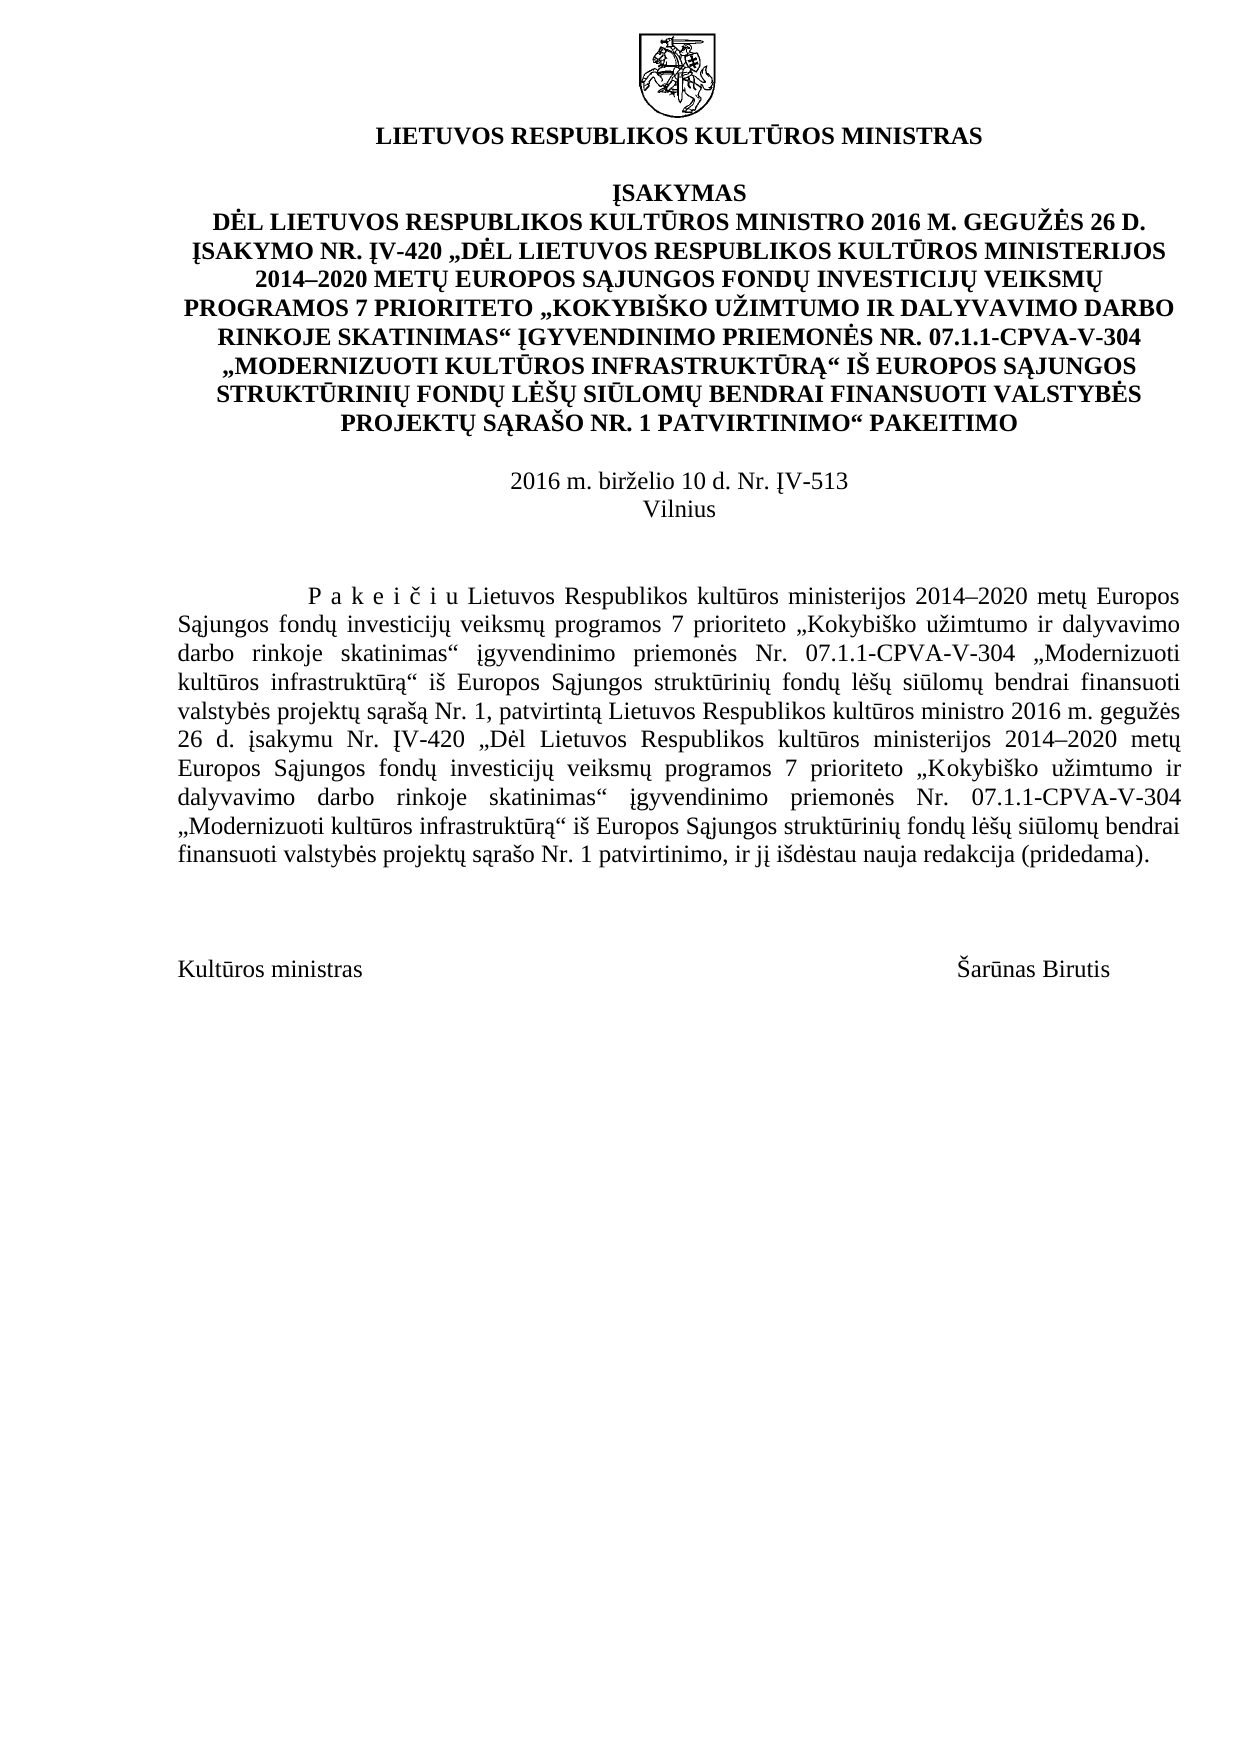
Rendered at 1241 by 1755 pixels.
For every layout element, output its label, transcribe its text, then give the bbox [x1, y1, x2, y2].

text DĖL LIETUVOS RESPUBLIKOS KULTŪROS MINISTRO 2016 M. GEGUŽĖS 26 D. ĮSAKYMO NR. ĮV-420 „DĖL LIETUVOS RESPUBLIKOS KULTŪROS MINISTERIJOS 2014–2020 METŲ EUROPOS SĄJUNGOS FONDŲ INVESTICIJŲ VEIKSMŲ PROGRAMOS 7 PRIORITETO „KOKYBIŠKO UŽIMTUMO IR DALYVAVIMO DARBO RINKOJE SKATINIMAS“ ĮGYVENDINIMO PRIEMONĖS NR. 07.1.1-CPVA-V-304 „MODERNIZUOTI KULTŪROS INFRASTRUKTŪRĄ“ IŠ EUROPOS SĄJUNGOS STRUKTŪRINIŲ FONDŲ LĖŠŲ SIŪLOMŲ BENDRAI FINANSUOTI VALSTYBĖS PROJEKTŲ SĄRAŠO NR. 1 PATVIRTINIMO“ PAKEITIMO [177, 207, 1181, 437]
text LIETUVOS RESPUBLIKOS KULTŪROS MINISTRAS [177, 121, 1181, 149]
text P a k e i č i u Lietuvos Respublikos kultūros ministerijos 2014–2020 metų Europos Sąjungos fondų investicijų veiksmų programos 7 prioriteto „Kokybiško užimtumo ir dalyvavimo darbo rinkoje skatinimas“ įgyvendinimo priemonės Nr. 07.1.1-CPVA-V-304 „Modernizuoti kultūros infrastruktūrą“ iš Europos Sąjungos struktūrinių fondų lėšų siūlomų bendrai finansuoti valstybės projektų sąrašą Nr. 1, patvirtintą Lietuvos Respublikos kultūros ministro 2016 m. gegužės 26 d. įsakymu Nr. ĮV-420 „Dėl Lietuvos Respublikos kultūros ministerijos 2014–2020 metų Europos Sąjungos fondų investicijų veiksmų programos 7 prioriteto „Kokybiško užimtumo ir dalyvavimo darbo rinkoje skatinimas“ įgyvendinimo priemonės Nr. 07.1.1-CPVA-V-304 „Modernizuoti kultūros infrastruktūrą“ iš Europos Sąjungos struktūrinių fondų lėšų siūlomų bendrai finansuoti valstybės projektų sąrašo Nr. 1 patvirtinimo, ir jį išdėstau nauja redakcija (pridedama). [177, 581, 1181, 868]
text Vilnius [177, 494, 1181, 523]
text ĮSAKYMAS [177, 178, 1181, 207]
text Kultūros ministras Šarūnas Birutis [177, 954, 1181, 983]
text 2016 m. birželio 10 d. Nr. ĮV-513 [177, 466, 1181, 494]
